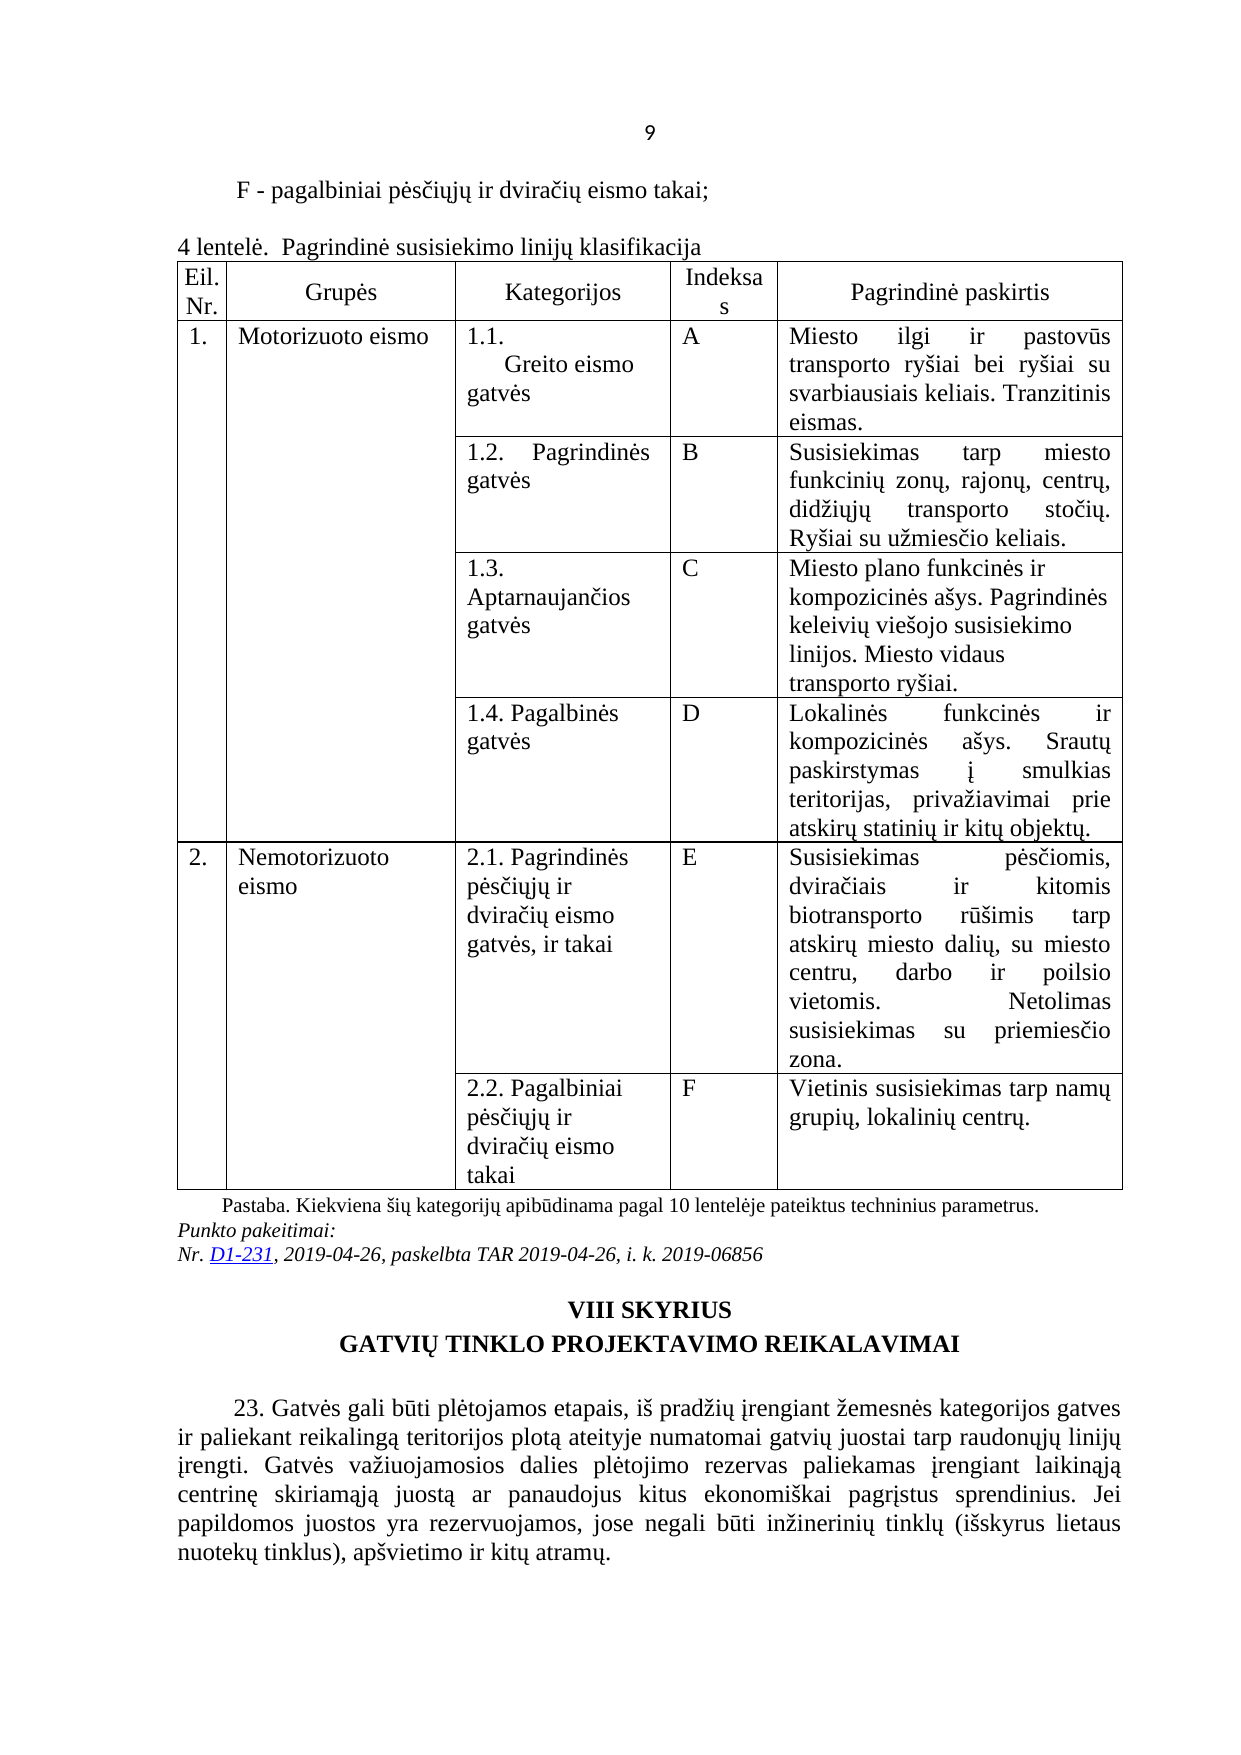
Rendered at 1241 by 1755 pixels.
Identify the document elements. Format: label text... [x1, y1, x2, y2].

table_cell Miesto plano funkcinės ir kompozicinės ašys. Pagrindinės keleivių viešojo susisiekimo linijos. Miesto vidaus transporto ryšiai. [778, 553, 1122, 697]
table_cell Nemotorizuoto eismo [227, 843, 455, 1188]
text Nr. D1-231, 2019-04-26, paskelbta TAR 2019-04-26, i. k. 2019-06856 [177, 1242, 1122, 1266]
table_cell B [671, 437, 777, 552]
table_header Eil. Nr. [178, 262, 226, 320]
text GATVIŲ TINKLO PROJEKTAVIMO REIKALAVIMAI [177, 1329, 1122, 1358]
table_header Grupės [227, 262, 455, 320]
table_header Indeksas [671, 262, 777, 320]
table_cell Lokalinės funkcinės ir kompozicinės ašys. Srautų paskirstymas į smulkias teritorijas, privažiavimai prie atskirų statinių ir kitų objektų. [778, 698, 1122, 841]
table_cell Susisiekimas pėsčiomis, dviračiais ir kitomis biotransporto rūšimis tarp atskirų miesto dalių, su miesto centru, darbo ir poilsio vietomis. Netolimas susisiekimas su priemiesčio zona. [778, 843, 1122, 1072]
table_cell F [671, 1074, 777, 1188]
table_cell 1.4. Pagalbinės gatvės [456, 698, 670, 841]
table_cell A [671, 321, 777, 436]
table_cell C [671, 553, 777, 697]
table_cell Susisiekimas tarp miesto funkcinių zonų, rajonų, centrų, didžiųjų transporto stočių. Ryšiai su užmiesčio keliais. [778, 437, 1122, 552]
table_header Pagrindinė paskirtis [778, 262, 1122, 320]
table_cell Vietinis susisiekimas tarp namų grupių, lokalinių centrų. [778, 1074, 1122, 1188]
table_cell 2. [178, 843, 226, 1188]
table_cell D [671, 698, 777, 841]
table_cell E [671, 843, 777, 1072]
table_cell 2.1. Pagrindinės pėsčiųjų ir dviračių eismo gatvės, ir takai [456, 843, 670, 1072]
text 23. Gatvės gali būti plėtojamos etapais, iš pradžių įrengiant žemesnės kategorijos gatves ir paliekant reikalingą teritorijos plotą ateityje numatomai gatvių juostai tarp raudonųjų linijų įrengti. Gatvės važiuojamosios dalies plėtojimo rezervas paliekamas įrengiant laikinąją centrinę skiriamąją juostą ar panaudojus kitus ekonomiškai pagrįstus sprendinius. Jei papildomos juostos yra rezervuojamos, jose negali būti inžinerinių tinklų (išskyrus lietaus nuotekų tinklus), apšvietimo ir kitų atramų. [177, 1393, 1122, 1565]
table_cell 1. [178, 321, 226, 841]
table_cell 1.3. Aptarnaujančios gatvės [456, 553, 670, 697]
text F - pagalbiniai pėsčiųjų ir dviračių eismo takai; [177, 175, 1122, 204]
table_cell Greito eismo gatvės [456, 321, 670, 436]
text Pastaba. Kiekviena šių kategorijų apibūdinama pagal 10 lentelėje pateiktus techninius parametrus. [177, 1190, 1122, 1218]
table_cell Motorizuoto eismo [227, 321, 455, 841]
text 4 lentelė. Pagrindinė susisiekimo linijų klasifikacija [177, 232, 1122, 261]
table_header Kategorijos [456, 262, 670, 320]
table_cell Pagrindinės gatvės [456, 437, 670, 552]
text Punkto pakeitimai: [177, 1218, 1122, 1242]
table_cell Miesto ilgi ir pastovūs transporto ryšiai bei ryšiai su svarbiausiais keliais. Tranzitinis eismas. [778, 321, 1122, 436]
table_cell 2.2. Pagalbiniai pėsčiųjų ir dviračių eismo takai [456, 1074, 670, 1188]
text VIII SKYRIUS [177, 1295, 1122, 1324]
